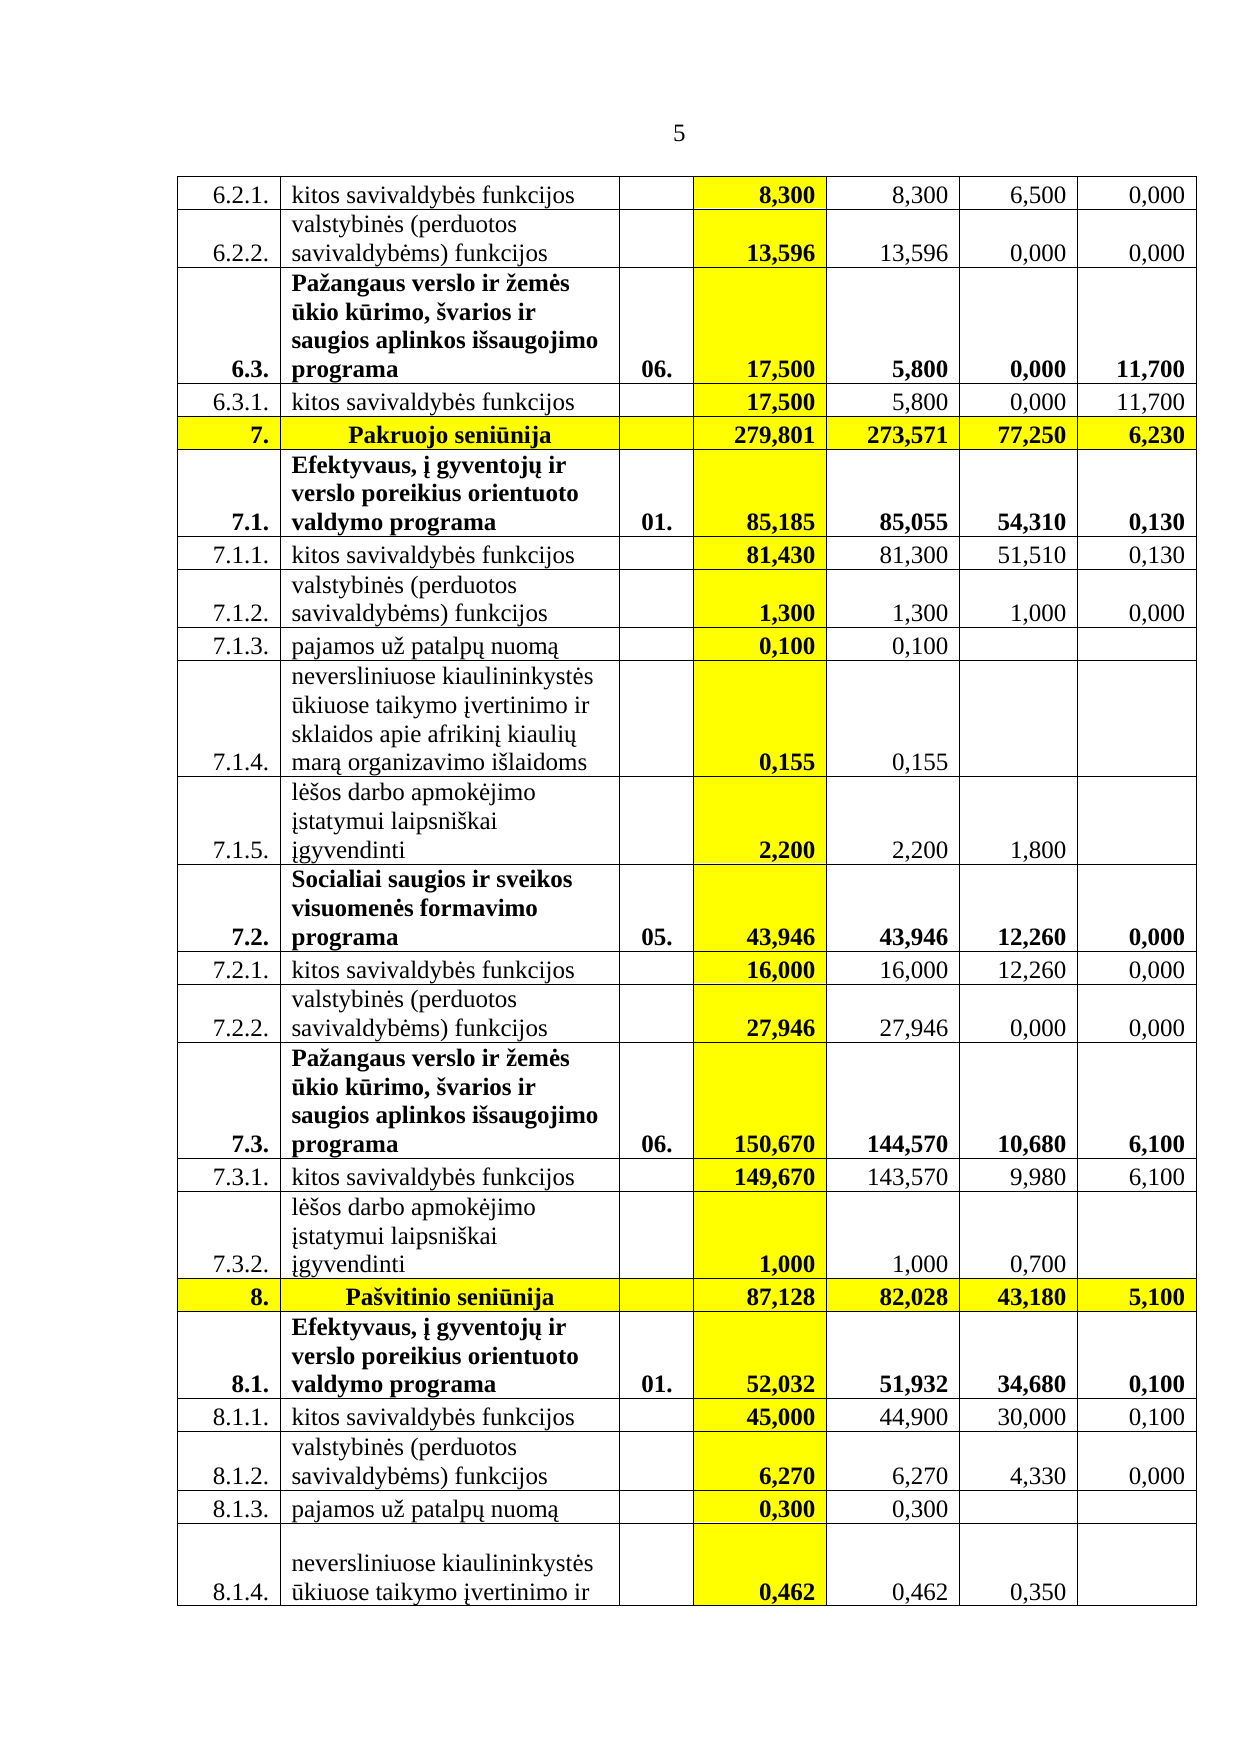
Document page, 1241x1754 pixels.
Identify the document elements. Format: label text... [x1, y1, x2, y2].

table_cell 0,000 [960, 384, 1077, 416]
table_cell [620, 417, 693, 449]
table_cell 7.1.3. [178, 628, 280, 660]
table_cell 16,000 [827, 952, 959, 983]
table_cell valstybinės (perduotos savivaldybėms) funkcijos [281, 985, 619, 1042]
table_cell 06. [620, 268, 693, 383]
table_cell 52,032 [694, 1312, 826, 1398]
table_cell 81,300 [827, 537, 959, 569]
table_cell pajamos už patalpų nuomą [281, 1491, 619, 1522]
table_cell 4,330 [960, 1432, 1077, 1490]
table_cell lėšos darbo apmokėjimo įstatymui laipsniškai įgyvendinti [281, 1192, 619, 1278]
table_cell 1,000 [694, 1192, 826, 1278]
table_cell 05. [620, 865, 693, 951]
table_cell 0,000 [1078, 865, 1196, 951]
table_cell 17,500 [694, 268, 826, 383]
table_cell 27,946 [694, 985, 826, 1042]
table_cell 81,430 [694, 537, 826, 569]
table_cell 144,570 [827, 1043, 959, 1158]
table_cell [620, 952, 693, 983]
table_cell 13,596 [694, 210, 826, 267]
table_cell [1078, 661, 1196, 776]
table_cell [620, 661, 693, 776]
table_cell 6.2.2. [178, 210, 280, 267]
table_cell 279,801 [694, 417, 826, 449]
table_cell 01. [620, 450, 693, 536]
table_cell 12,260 [960, 952, 1077, 983]
table_cell 0,000 [1078, 570, 1196, 627]
table_cell 10,680 [960, 1043, 1077, 1158]
table_cell 7.3.1. [178, 1159, 280, 1191]
table_cell valstybinės (perduotos savivaldybėms) funkcijos [281, 210, 619, 267]
table_cell 6,100 [1078, 1159, 1196, 1191]
table_cell 27,946 [827, 985, 959, 1042]
table_cell 1,000 [827, 1192, 959, 1278]
table_cell [620, 1432, 693, 1490]
table_cell 0,462 [827, 1524, 959, 1605]
table_cell 85,185 [694, 450, 826, 536]
table_cell 82,028 [827, 1279, 959, 1311]
table_cell 5,800 [827, 384, 959, 416]
table_cell 0,100 [1078, 1312, 1196, 1398]
table_cell 6,230 [1078, 417, 1196, 449]
table_cell kitos savivaldybės funkcijos [281, 952, 619, 983]
table_cell 7.1.2. [178, 570, 280, 627]
table_cell [620, 985, 693, 1042]
table_cell 6.3. [178, 268, 280, 383]
table_cell 7.1.1. [178, 537, 280, 569]
table_cell 0,155 [694, 661, 826, 776]
table_cell Pakruojo seniūnija [281, 417, 619, 449]
table_cell 6,500 [960, 177, 1077, 208]
table_cell [620, 1524, 693, 1605]
table_cell 8.1. [178, 1312, 280, 1398]
table_cell 0,300 [694, 1491, 826, 1522]
table_cell neversliniuose kiaulininkystės ūkiuose taikymo įvertinimo ir [281, 1524, 619, 1605]
table_cell 9,980 [960, 1159, 1077, 1191]
table_cell 44,900 [827, 1399, 959, 1431]
table_cell 0,000 [1078, 1432, 1196, 1490]
table_cell [1078, 628, 1196, 660]
table_cell 8.1.4. [178, 1524, 280, 1605]
table_cell 0,100 [1078, 1399, 1196, 1431]
table_cell [620, 384, 693, 416]
table_cell [620, 777, 693, 863]
table_cell kitos savivaldybės funkcijos [281, 1399, 619, 1431]
table_cell 1,300 [827, 570, 959, 627]
table_cell 30,000 [960, 1399, 1077, 1431]
table_cell 43,180 [960, 1279, 1077, 1311]
table_cell 0,000 [960, 210, 1077, 267]
table_cell [620, 1192, 693, 1278]
table_cell 0,100 [694, 628, 826, 660]
table_cell pajamos už patalpų nuomą [281, 628, 619, 660]
table_cell 11,700 [1078, 268, 1196, 383]
table_cell [960, 628, 1077, 660]
table_cell 2,200 [827, 777, 959, 863]
table_cell Pašvitinio seniūnija [281, 1279, 619, 1311]
table_cell [620, 210, 693, 267]
table_cell [620, 177, 693, 208]
table_cell 0,350 [960, 1524, 1077, 1605]
table_cell 0,130 [1078, 450, 1196, 536]
table_cell [960, 661, 1077, 776]
table_cell 54,310 [960, 450, 1077, 536]
table_cell 1,000 [960, 570, 1077, 627]
table_cell 43,946 [694, 865, 826, 951]
table_cell 7.2.1. [178, 952, 280, 983]
table_cell Efektyvaus, į gyventojų ir verslo poreikius orientuoto valdymo programa [281, 1312, 619, 1398]
table_cell [620, 570, 693, 627]
table_cell 0,000 [1078, 177, 1196, 208]
table_cell 1,300 [694, 570, 826, 627]
table_cell 85,055 [827, 450, 959, 536]
table_cell 0,100 [827, 628, 959, 660]
table_cell 273,571 [827, 417, 959, 449]
table_cell 2,200 [694, 777, 826, 863]
table_cell [620, 1279, 693, 1311]
table_cell kitos savivaldybės funkcijos [281, 384, 619, 416]
table_cell 8.1.1. [178, 1399, 280, 1431]
table_cell 11,700 [1078, 384, 1196, 416]
table_cell 7.3.2. [178, 1192, 280, 1278]
table_cell 149,670 [694, 1159, 826, 1191]
table_cell 150,670 [694, 1043, 826, 1158]
table_cell 45,000 [694, 1399, 826, 1431]
table_cell 8.1.3. [178, 1491, 280, 1522]
table_cell 01. [620, 1312, 693, 1398]
table_cell lėšos darbo apmokėjimo įstatymui laipsniškai įgyvendinti [281, 777, 619, 863]
table_cell [1078, 777, 1196, 863]
table_cell Efektyvaus, į gyventojų ir verslo poreikius orientuoto valdymo programa [281, 450, 619, 536]
table_cell 0,000 [960, 268, 1077, 383]
table_cell 143,570 [827, 1159, 959, 1191]
table_cell [620, 1399, 693, 1431]
table_cell 0,000 [1078, 210, 1196, 267]
table_cell valstybinės (perduotos savivaldybėms) funkcijos [281, 1432, 619, 1490]
table_cell 87,128 [694, 1279, 826, 1311]
table_cell [1078, 1491, 1196, 1522]
table_cell kitos savivaldybės funkcijos [281, 537, 619, 569]
table_cell 8. [178, 1279, 280, 1311]
table_cell 8,300 [827, 177, 959, 208]
table_cell Pažangaus verslo ir žemės ūkio kūrimo, švarios ir saugios aplinkos išsaugojimo programa [281, 268, 619, 383]
table_cell 7.1.4. [178, 661, 280, 776]
table_cell 7.1.5. [178, 777, 280, 863]
table_cell [620, 1159, 693, 1191]
table_cell 0,000 [1078, 952, 1196, 983]
table_cell 0,000 [960, 985, 1077, 1042]
table_cell 6.3.1. [178, 384, 280, 416]
table_cell 6.2.1. [178, 177, 280, 208]
table_cell valstybinės (perduotos savivaldybėms) funkcijos [281, 570, 619, 627]
table_cell 0,462 [694, 1524, 826, 1605]
table_cell 7.1. [178, 450, 280, 536]
table_cell [1078, 1524, 1196, 1605]
table_cell 12,260 [960, 865, 1077, 951]
table_cell 17,500 [694, 384, 826, 416]
table_cell 16,000 [694, 952, 826, 983]
table_cell 0,300 [827, 1491, 959, 1522]
table_cell 7.2.2. [178, 985, 280, 1042]
table_cell kitos savivaldybės funkcijos [281, 1159, 619, 1191]
table_cell [1078, 1192, 1196, 1278]
table_cell 7. [178, 417, 280, 449]
table_cell 0,155 [827, 661, 959, 776]
table_cell 0,130 [1078, 537, 1196, 569]
table_cell 5,800 [827, 268, 959, 383]
table_cell 06. [620, 1043, 693, 1158]
table_cell [620, 1491, 693, 1522]
table_cell 77,250 [960, 417, 1077, 449]
table_cell 43,946 [827, 865, 959, 951]
table_cell [620, 628, 693, 660]
table_cell Pažangaus verslo ir žemės ūkio kūrimo, švarios ir saugios aplinkos išsaugojimo programa [281, 1043, 619, 1158]
table_cell Socialiai saugios ir sveikos visuomenės formavimo programa [281, 865, 619, 951]
table_cell kitos savivaldybės funkcijos [281, 177, 619, 208]
table_cell 51,932 [827, 1312, 959, 1398]
table_cell 5,100 [1078, 1279, 1196, 1311]
table_cell 8,300 [694, 177, 826, 208]
table_cell 1,800 [960, 777, 1077, 863]
table_cell 7.3. [178, 1043, 280, 1158]
table_cell [960, 1491, 1077, 1522]
table_cell 8.1.2. [178, 1432, 280, 1490]
table_cell 6,270 [694, 1432, 826, 1490]
table_cell [620, 537, 693, 569]
table_cell 13,596 [827, 210, 959, 267]
table_cell 6,270 [827, 1432, 959, 1490]
table_cell 34,680 [960, 1312, 1077, 1398]
table_cell 7.2. [178, 865, 280, 951]
table_cell 0,700 [960, 1192, 1077, 1278]
table_cell 6,100 [1078, 1043, 1196, 1158]
table_cell neversliniuose kiaulininkystės ūkiuose taikymo įvertinimo ir sklaidos apie afrikinį kiaulių marą organizavimo išlaidoms [281, 661, 619, 776]
table_cell 51,510 [960, 537, 1077, 569]
table_cell 0,000 [1078, 985, 1196, 1042]
